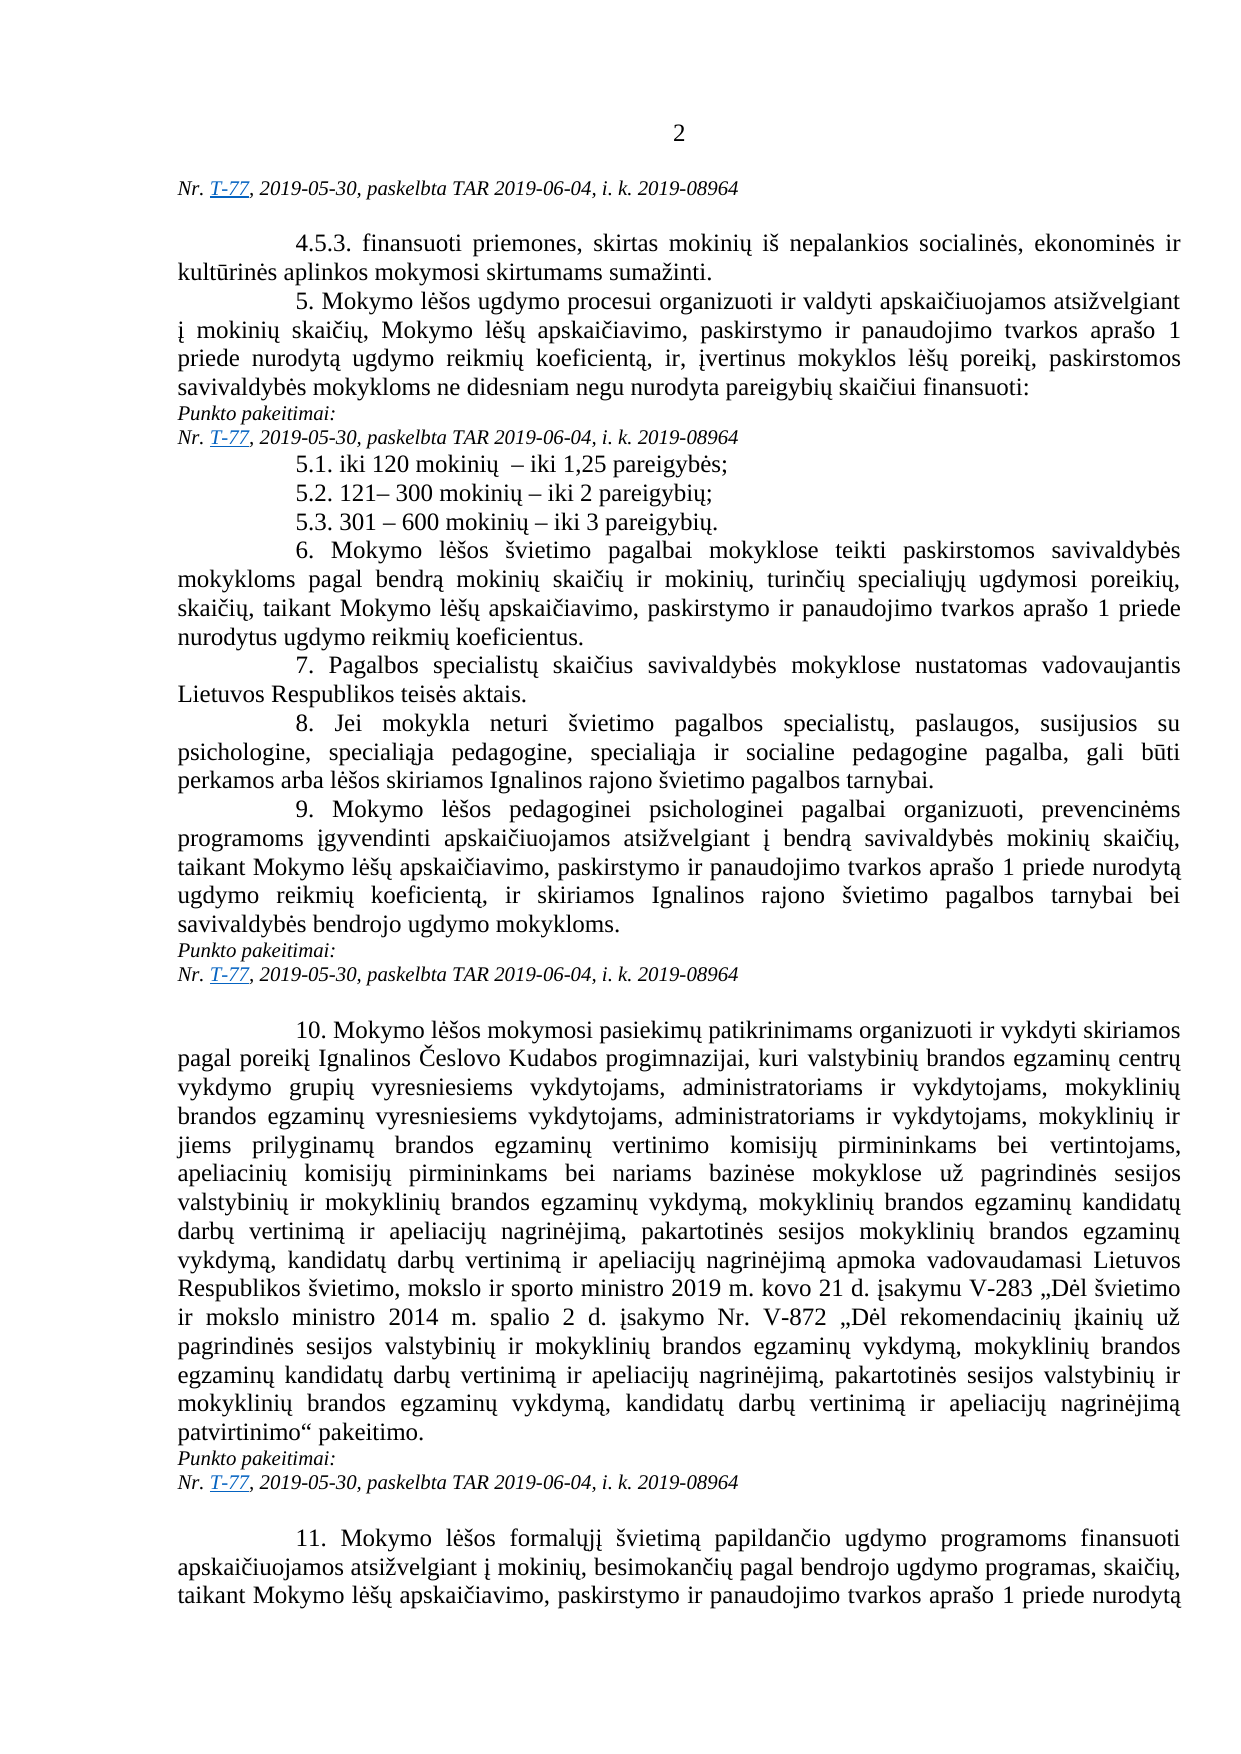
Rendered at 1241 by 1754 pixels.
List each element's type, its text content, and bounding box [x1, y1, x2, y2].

text Punkto pakeitimai: [177, 938, 1181, 962]
text 4.5.3. finansuoti priemones, skirtas mokinių iš nepalankios socialinės, ekonominės ir kultūrinės aplinkos mokymosi skirtumams sumažinti. [177, 228, 1181, 286]
text Nr. T-77, 2019-05-30, paskelbta TAR 2019-06-04, i. k. 2019-08964 [177, 176, 1181, 200]
text Nr. T-77, 2019-05-30, paskelbta TAR 2019-06-04, i. k. 2019-08964 [177, 425, 1181, 449]
text 8. Jei mokykla neturi švietimo pagalbos specialistų, paslaugos, susijusios su psichologine, specialiąja pedagogine, specialiąja ir socialine pedagogine pagalba, gali būti perkamos arba lėšos skiriamos Ignalinos rajono švietimo pagalbos tarnybai. [177, 708, 1181, 794]
text 5.1. iki 120 mokinių – iki 1,25 pareigybės; [177, 449, 1181, 478]
text 10. Mokymo lėšos mokymosi pasiekimų patikrinimams organizuoti ir vykdyti skiriamos pagal poreikį Ignalinos Česlovo Kudabos progimnazijai, kuri valstybinių brandos egzaminų centrų vykdymo grupių vyresniesiems vykdytojams, administratoriams ir vykdytojams, mokyklinių brandos egzaminų vyresniesiems vykdytojams, administratoriams ir vykdytojams, mokyklinių ir jiems prilyginamų brandos egzaminų vertinimo komisijų pirmininkams bei vertintojams, apeliacinių komisijų pirmininkams bei nariams bazinėse mokyklose už pagrindinės sesijos valstybinių ir mokyklinių brandos egzaminų vykdymą, mokyklinių brandos egzaminų kandidatų darbų vertinimą ir apeliacijų nagrinėjimą, pakartotinės sesijos mokyklinių brandos egzaminų vykdymą, kandidatų darbų vertinimą ir apeliacijų nagrinėjimą apmoka vadovaudamasi Lietuvos Respublikos švietimo, mokslo ir sporto ministro 2019 m. kovo 21 d. įsakymu V-283 „Dėl švietimo ir mokslo ministro 2014 m. spalio 2 d. įsakymo Nr. V-872 „Dėl rekomendacinių įkainių už pagrindinės sesijos valstybinių ir mokyklinių brandos egzaminų vykdymą, mokyklinių brandos egzaminų kandidatų darbų vertinimą ir apeliacijų nagrinėjimą, pakartotinės sesijos valstybinių ir mokyklinių brandos egzaminų vykdymą, kandidatų darbų vertinimą ir apeliacijų nagrinėjimą patvirtinimo“ pakeitimo. [177, 1015, 1181, 1446]
text 9. Mokymo lėšos pedagoginei psichologinei pagalbai organizuoti, prevencinėms programoms įgyvendinti apskaičiuojamos atsižvelgiant į bendrą savivaldybės mokinių skaičių, taikant Mokymo lėšų apskaičiavimo, paskirstymo ir panaudojimo tvarkos aprašo 1 priede nurodytą ugdymo reikmių koeficientą, ir skiriamos Ignalinos rajono švietimo pagalbos tarnybai bei savivaldybės bendrojo ugdymo mokykloms. [177, 794, 1181, 938]
text Punkto pakeitimai: [177, 401, 1181, 425]
text 5. Mokymo lėšos ugdymo procesui organizuoti ir valdyti apskaičiuojamos atsižvelgiant į mokinių skaičių, Mokymo lėšų apskaičiavimo, paskirstymo ir panaudojimo tvarkos aprašo 1 priede nurodytą ugdymo reikmių koeficientą, ir, įvertinus mokyklos lėšų poreikį, paskirstomos savivaldybės mokykloms ne didesniam negu nurodyta pareigybių skaičiui finansuoti: [177, 286, 1181, 401]
text Nr. T-77, 2019-05-30, paskelbta TAR 2019-06-04, i. k. 2019-08964 [177, 962, 1181, 986]
text 7. Pagalbos specialistų skaičius savivaldybės mokyklose nustatomas vadovaujantis Lietuvos Respublikos teisės aktais. [177, 650, 1181, 708]
text 6. Mokymo lėšos švietimo pagalbai mokyklose teikti paskirstomos savivaldybės mokykloms pagal bendrą mokinių skaičių ir mokinių, turinčių specialiųjų ugdymosi poreikių, skaičių, taikant Mokymo lėšų apskaičiavimo, paskirstymo ir panaudojimo tvarkos aprašo 1 priede nurodytus ugdymo reikmių koeficientus. [177, 535, 1181, 650]
text 5.3. 301 – 600 mokinių – iki 3 pareigybių. [177, 507, 1181, 535]
text 5.2. 121– 300 mokinių – iki 2 pareigybių; [177, 478, 1181, 507]
text 11. Mokymo lėšos formalųjį švietimą papildančio ugdymo programoms finansuoti apskaičiuojamos atsižvelgiant į mokinių, besimokančių pagal bendrojo ugdymo programas, skaičių, taikant Mokymo lėšų apskaičiavimo, paskirstymo ir panaudojimo tvarkos aprašo 1 priede nurodytą [177, 1523, 1181, 1609]
text Nr. T-77, 2019-05-30, paskelbta TAR 2019-06-04, i. k. 2019-08964 [177, 1470, 1181, 1494]
text Punkto pakeitimai: [177, 1446, 1181, 1470]
